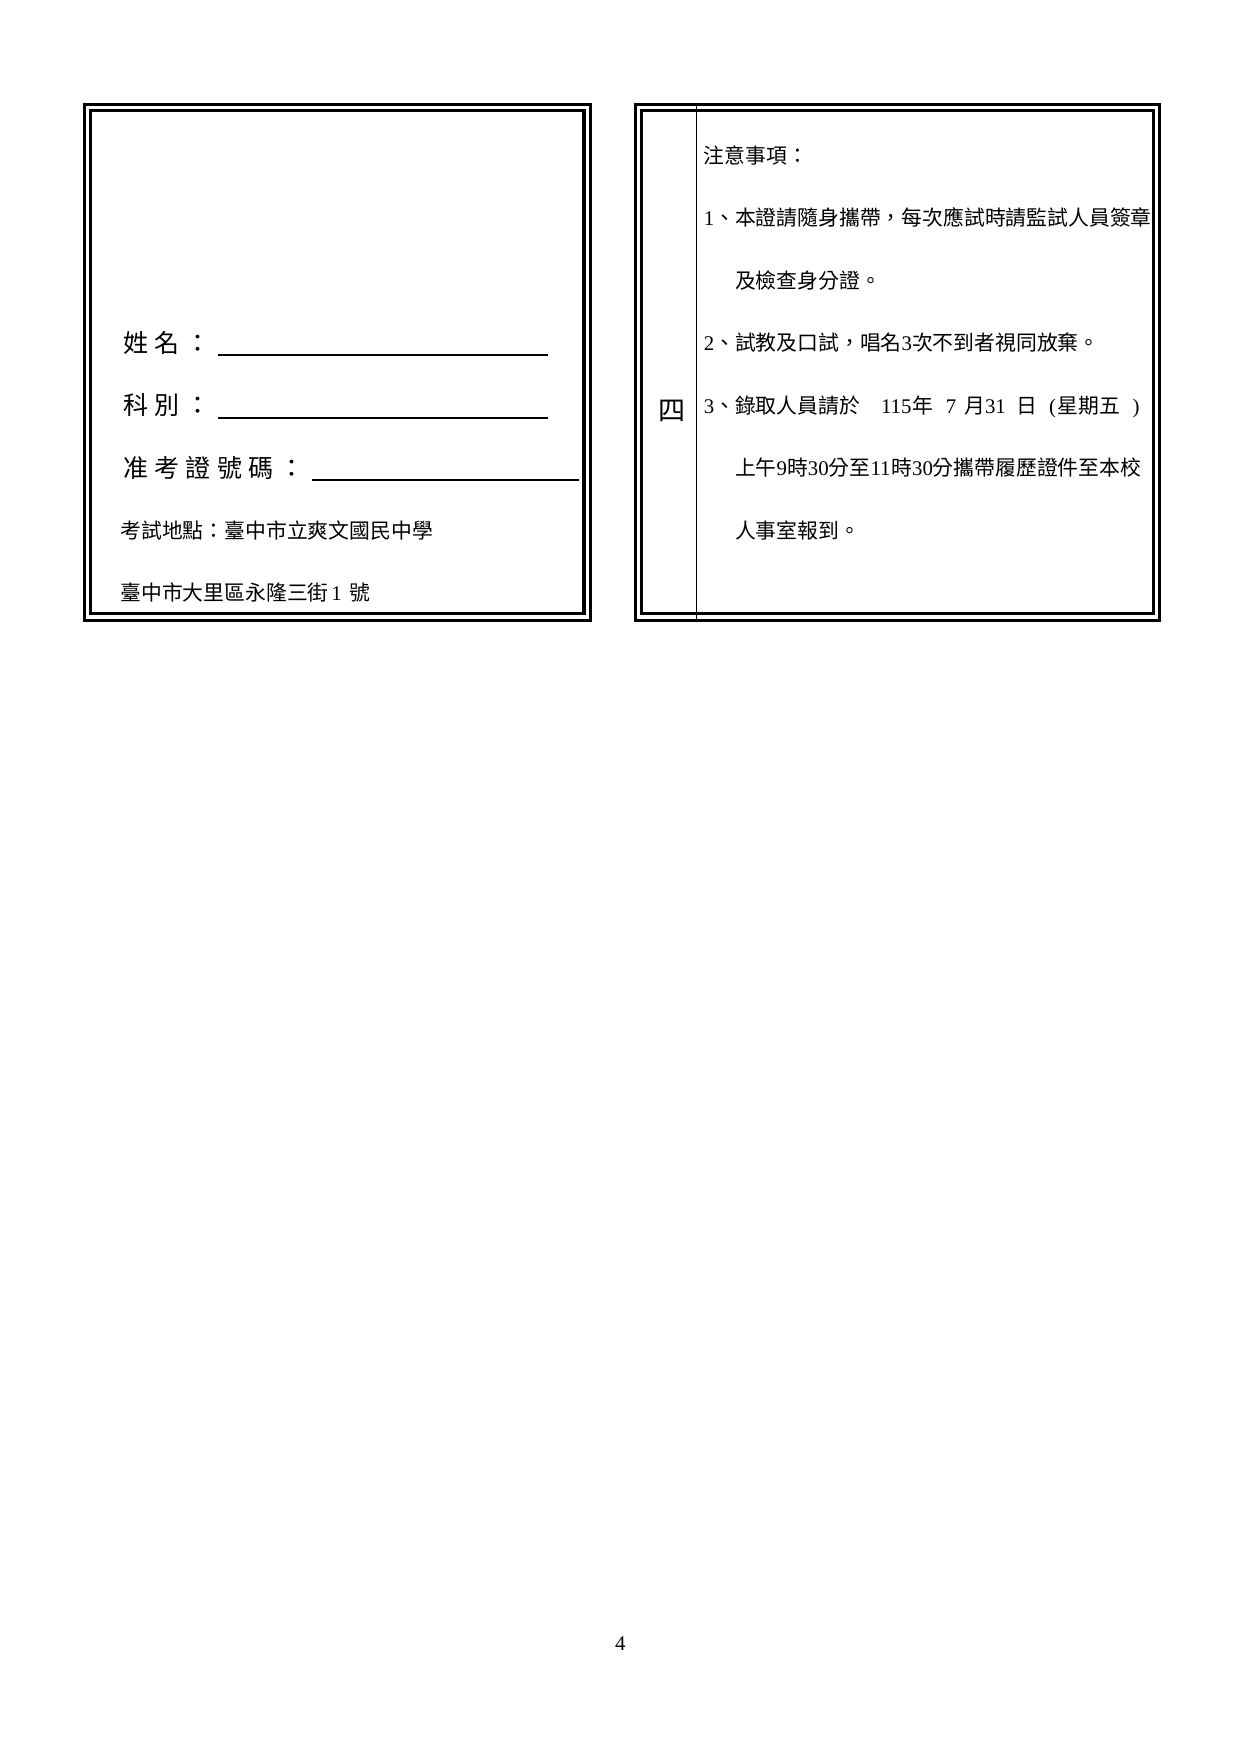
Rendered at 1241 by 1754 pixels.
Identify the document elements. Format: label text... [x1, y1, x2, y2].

table_cell 四 [639, 106, 696, 612]
table_cell 姓名： 科別： 准考證號碼： 考試地點：臺中市立爽文國民中學 臺中市大里區永隆三街1 號 [87, 106, 587, 612]
table_cell 注意事項： 1、本證請隨身攜帶，每次應試時請監試人員簽章及檢查身分證。 2、試教及口試，唱名3次不到者視同放棄。 3、錄取人員請於 115年 7 月31 日 (星期五 )上午9時30分至11時30分攜帶履歷證件至本校人事室報到。 [697, 106, 1156, 612]
table_cell [592, 103, 634, 612]
